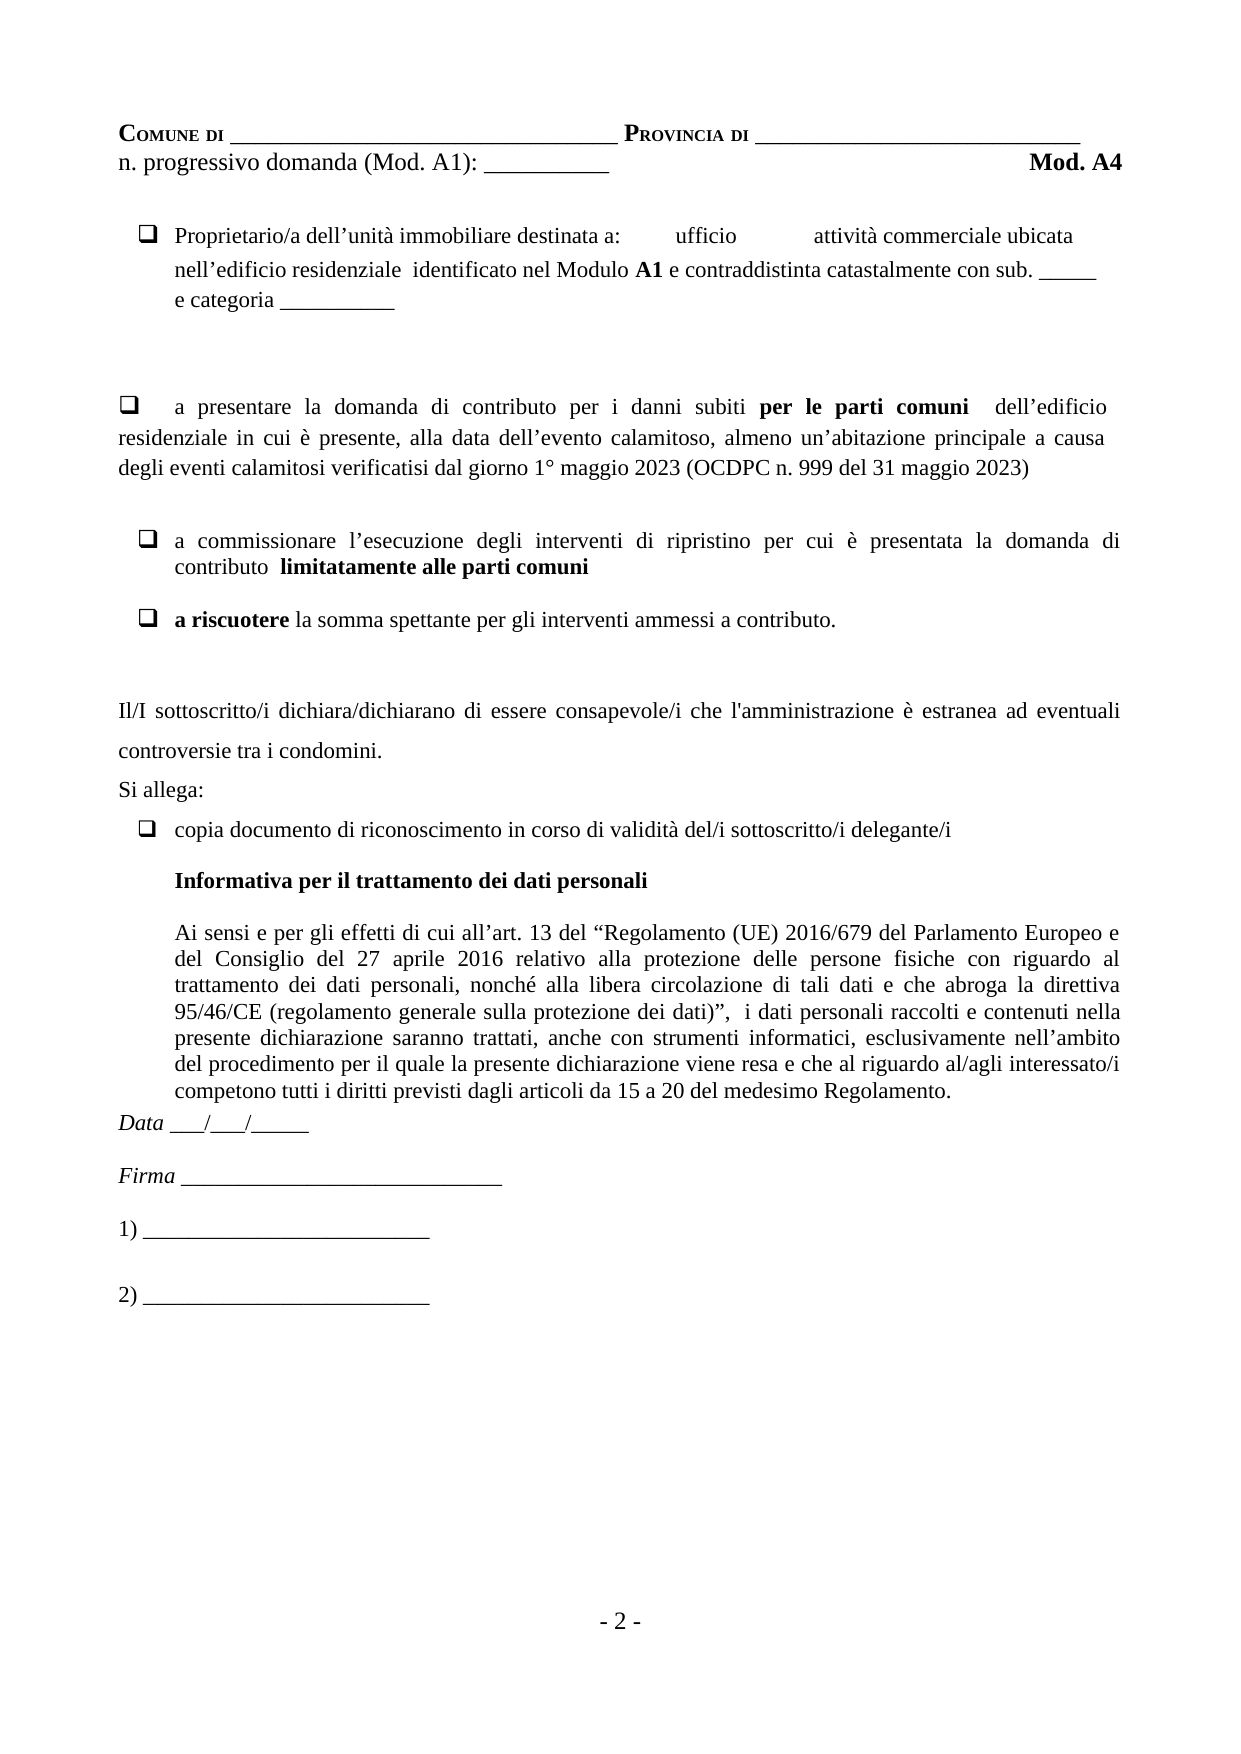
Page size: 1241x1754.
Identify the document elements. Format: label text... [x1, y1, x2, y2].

list Informativa per il trattamento dei dati personali [174, 867, 1122, 894]
list a riscuotere la somma spettante per gli interventi ammessi a contributo. [137, 606, 1122, 633]
text Il/I sottoscritto/i dichiara/dichiarano di essere consapevole/i che l'amministrazione è estranea ad eventuali controversie tra i condomini. [118, 698, 1122, 763]
list Proprietario/a dell’unità immobiliare destinata a:  ufficio  attività commerciale ubicata nell’edificio residenziale identificato nel Modulo A1 e contraddistinta catastalmente con sub. _____ e categoria __________ [137, 204, 1122, 313]
list Ai sensi e per gli effetti di cui all’art. 13 del “Regolamento (UE) 2016/679 del Parlamento Europeo e del Consiglio del 27 aprile 2016 relativo alla protezione delle persone fisiche con riguardo al trattamento dei dati personali, nonché alla libera circolazione di tali dati e che abroga la direttiva 95/46/CE (regolamento generale sulla protezione dei dati)”, i dati personali raccolti e contenuti nella presente dichiarazione saranno trattati, anche con strumenti informatici, esclusivamente nell’ambito del procedimento per il quale la presente dichiarazione viene resa e che al riguardo al/agli interessato/i competono tutti i diritti previsti dagli articoli da 15 a 20 del medesimo Regolamento. [174, 919, 1122, 1103]
list a presentare la domanda di contributo per i danni subiti per le parti comuni dell’edificio residenziale in cui è presente, alla data dell’evento calamitoso, almeno un’abitazione principale a causa degli eventi calamitosi verificatisi dal giorno 1° maggio 2023 (OCDPC n. 999 del 31 maggio 2023) [118, 393, 1107, 480]
text Si allega: [118, 777, 1122, 803]
list copia documento di riconoscimento in corso di validità del/i sottoscritto/i delegante/i [137, 816, 1122, 842]
text Data ___/___/_____ [118, 1109, 1122, 1136]
text Firma ____________________________ [118, 1162, 1122, 1188]
list a commissionare l’esecuzione degli interventi di ripristino per cui è presentata la domanda di contributo limitatamente alle parti comuni [137, 527, 1122, 580]
text 1) _________________________ [118, 1215, 1122, 1241]
text 2) _________________________ [118, 1281, 1122, 1307]
